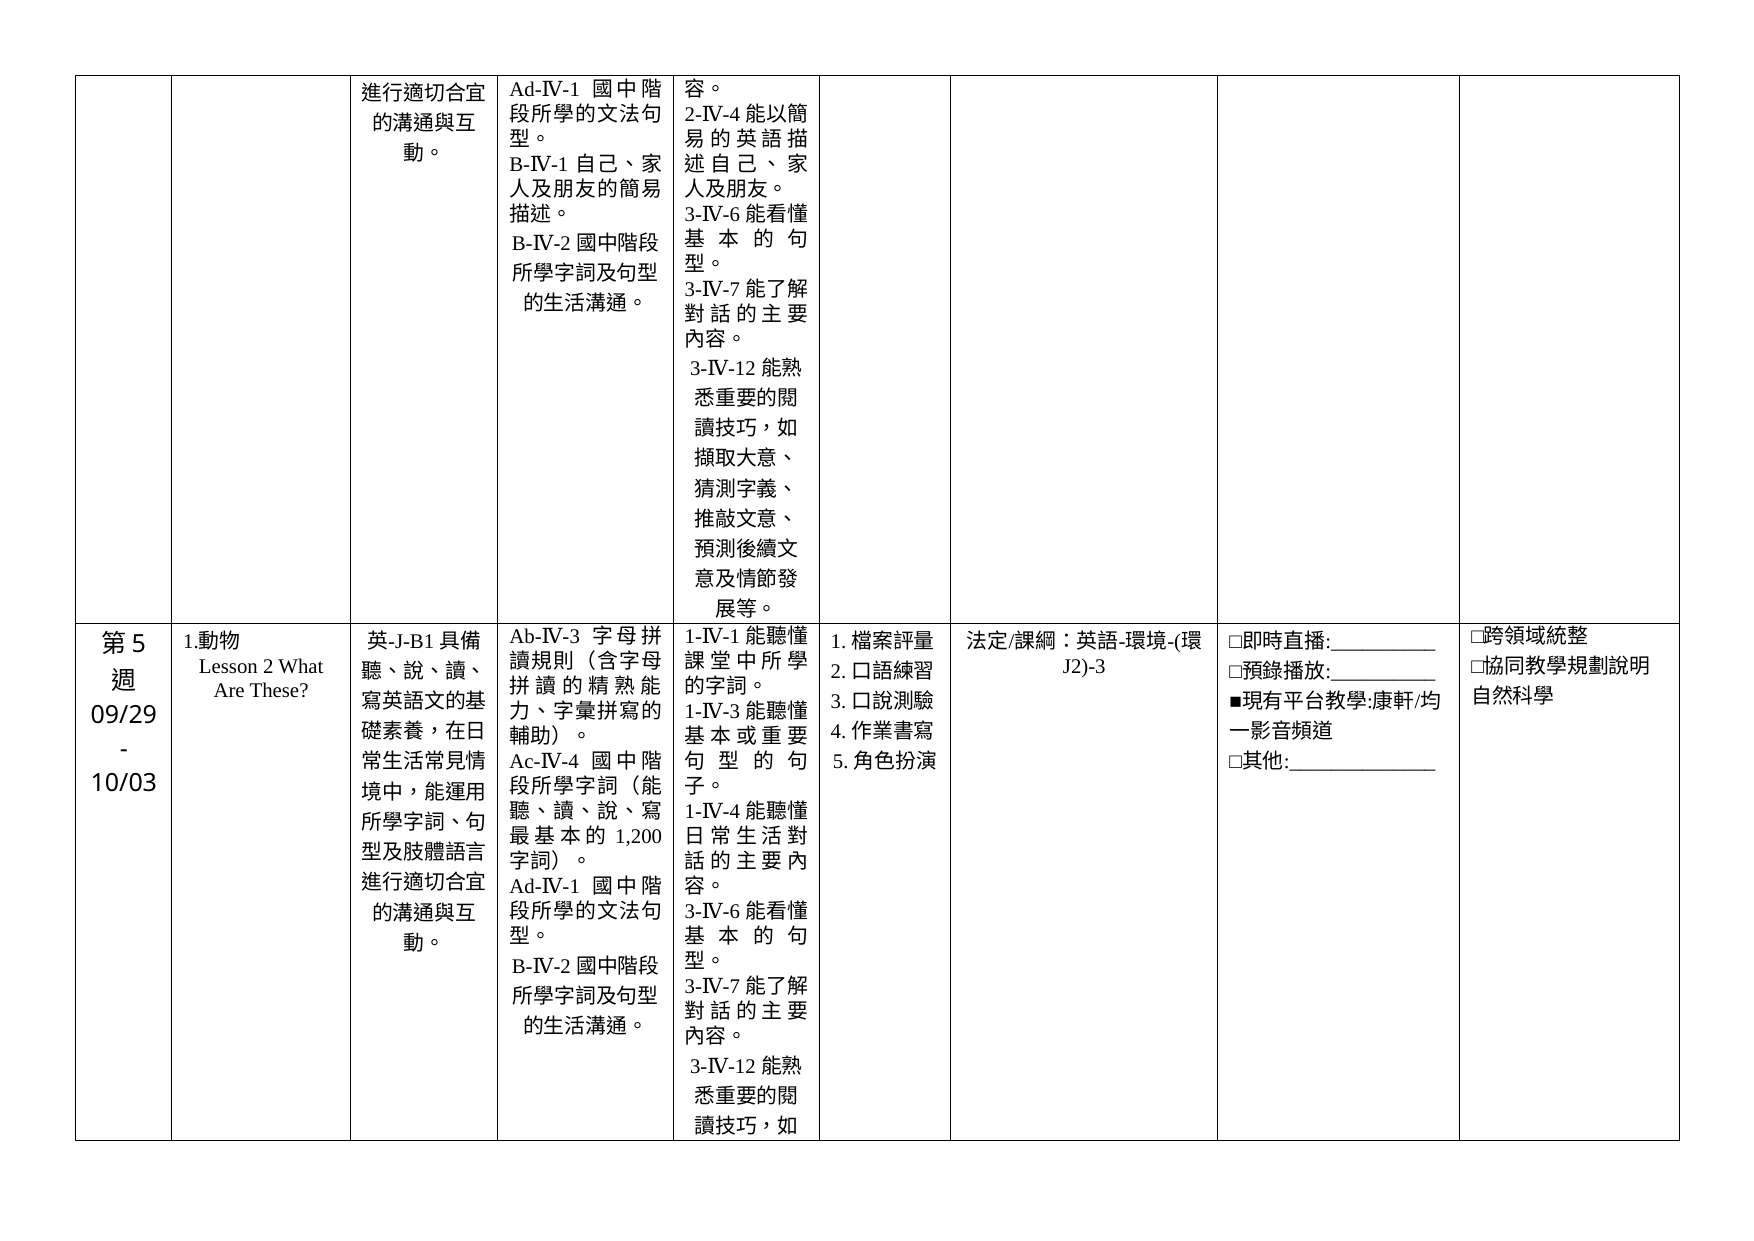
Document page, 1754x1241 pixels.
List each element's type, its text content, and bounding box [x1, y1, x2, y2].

table_cell [820, 76, 950, 623]
table_cell 進行適切合宜的溝通與互動。 [351, 76, 497, 623]
table_cell Ad-Ⅳ-1 國中階段所學的文法句型。 B-Ⅳ-1 自己、家人及朋友的簡易描述。 B-Ⅳ-2 國中階段所學字詞及句型的生活溝通。 [498, 76, 673, 623]
table_cell □跨領域統整 □協同教學規劃說明 自然科學 [1460, 624, 1679, 1139]
table_cell 1-Ⅳ-1 能聽懂課堂中所學的字詞。 1-Ⅳ-3 能聽懂基本或重要句型的句子。 1-Ⅳ-4 能聽懂日常生活對話的主要內容。 3-Ⅳ-6 能看懂基本的句型。 3-Ⅳ-7 能了解對話的主要內容。 3-Ⅳ-12 能熟悉重要的閱讀技巧，如 [674, 624, 819, 1139]
table_cell [1218, 76, 1459, 623]
table_cell 1.動物 Lesson 2 What Are These? [172, 624, 350, 1139]
table_cell [76, 76, 171, 623]
table_cell 英-J-B1 具備聽、說、讀、寫英語文的基礎素養，在日常生活常見情境中，能運用所學字詞、句型及肢體語言進行適切合宜的溝通與互動。 [351, 624, 497, 1139]
table_cell 法定/課綱：英語-環境-(環J2)-3 [951, 624, 1217, 1139]
table_cell □即時直播:__________ □預錄播放:__________ ■現有平台教學:康軒/均一影音頻道 □其他:______________ [1218, 624, 1459, 1139]
table_cell 容。 2-Ⅳ-4 能以簡易的英語描述自己、家人及朋友。 3-Ⅳ-6 能看懂基本的句型。 3-Ⅳ-7 能了解對話的主要內容。 3-Ⅳ-12 能熟悉重要的閱讀技巧，如擷取大意、猜測字義、推敲文意、預測後續文意及情節發展等。 [674, 76, 819, 623]
table_cell Ab-Ⅳ-3 字母拼讀規則（含字母拼讀的精熟能力、字彙拼寫的輔助）。 Ac-Ⅳ-4 國中階段所學字詞（能聽、讀、說、寫最基本的1,200字詞）。 Ad-Ⅳ-1 國中階段所學的文法句型。 B-Ⅳ-2 國中階段所學字詞及句型的生活溝通。 [498, 624, 673, 1139]
table_cell 1. 檔案評量 2. 口語練習 3. 口說測驗 4. 作業書寫 5. 角色扮演 [820, 624, 950, 1139]
table_cell [172, 76, 350, 623]
table_cell [1460, 76, 1679, 623]
table_cell 第5週 09/29-10/03 [76, 624, 171, 1139]
table_cell [951, 76, 1217, 623]
